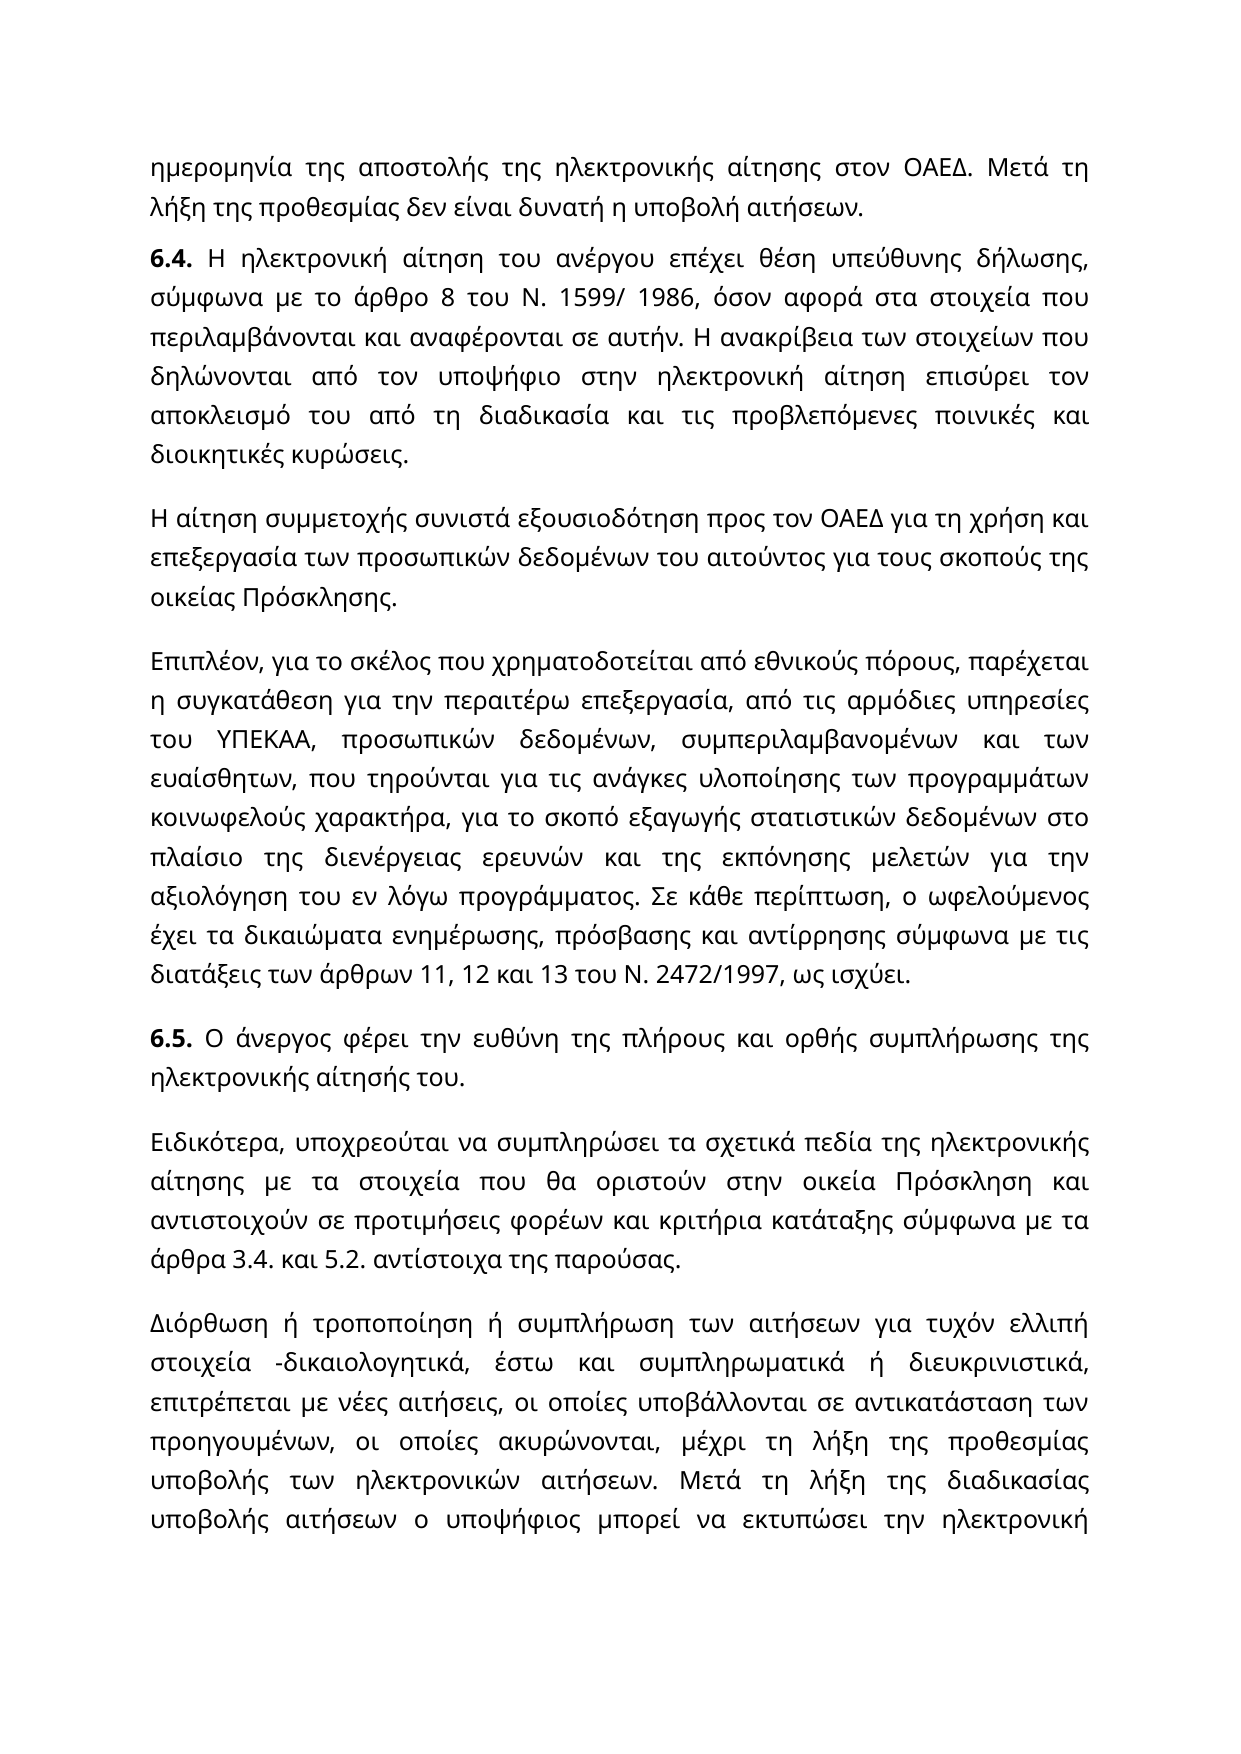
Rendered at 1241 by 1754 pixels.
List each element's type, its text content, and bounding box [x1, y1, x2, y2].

text 6.4. Η ηλεκτρονική αίτηση του ανέργου επέχει θέση υπεύθυνης δήλωσης, σύμφωνα με το άρθρο 8 του Ν. 1599/ 1986, όσον αφορά στα στοιχεία που περιλαμβάνονται και αναφέρονται σε αυτήν. Η ανακρίβεια των στοιχείων που δηλώνονται από τον υποψήφιο στην ηλεκτρονική αίτηση επισύρει τον αποκλεισμό του από τη διαδικασία και τις προβλεπόμενες ποινικές και διοικητικές κυρώσεις. [150, 241, 1090, 471]
text Διόρθωση ή τροποποίηση ή συμπλήρωση των αιτήσεων για τυχόν ελλιπή στοιχεία -δικαιολογητικά, έστω και συμπληρωματικά ή διευκρινιστικά, επιτρέπεται με νέες αιτήσεις, οι οποίες υποβάλλονται σε αντικατάσταση των προηγουμένων, οι οποίες ακυρώνονται, μέχρι τη λήξη της προθεσμίας υποβολής των ηλεκτρονικών αιτήσεων. Μετά τη λήξη της διαδικασίας υποβολής αιτήσεων ο υποψήφιος μπορεί να εκτυπώσει την ηλεκτρονική [150, 1306, 1090, 1536]
text 6.5. Ο άνεργος φέρει την ευθύνη της πλήρους και ορθής συμπλήρωσης της ηλεκτρονικής αίτησής του. [150, 1021, 1090, 1094]
text Ειδικότερα, υποχρεούται να συμπληρώσει τα σχετικά πεδία της ηλεκτρονικής αίτησης με τα στοιχεία που θα οριστούν στην οικεία Πρόσκληση και αντιστοιχούν σε προτιμήσεις φορέων και κριτήρια κατάταξης σύμφωνα με τα άρθρα 3.4. και 5.2. αντίστοιχα της παρούσας. [150, 1124, 1090, 1276]
text Η αίτηση συμμετοχής συνιστά εξουσιοδότηση προς τον ΟΑΕΔ για τη χρήση και επεξεργασία των προσωπικών δεδομένων του αιτούντος για τους σκοπούς της οικείας Πρόσκλησης. [150, 501, 1090, 613]
text ημερομηνία της αποστολής της ηλεκτρονικής αίτησης στον ΟΑΕΔ. Μετά τη λήξη της προθεσμίας δεν είναι δυνατή η υποβολή αιτήσεων. [150, 150, 1090, 223]
text Επιπλέον, για το σκέλος που χρηματοδοτείται από εθνικούς πόρους, παρέχεται η συγκατάθεση για την περαιτέρω επεξεργασία, από τις αρμόδιες υπηρεσίες του ΥΠΕΚΑΑ, προσωπικών δεδομένων, συμπεριλαμβανομένων και των ευαίσθητων, που τηρούνται για τις ανάγκες υλοποίησης των προγραμμάτων κοινωφελούς χαρακτήρα, για το σκοπό εξαγωγής στατιστικών δεδομένων στο πλαίσιο της διενέργειας ερευνών και της εκπόνησης μελετών για την αξιολόγηση του εν λόγω προγράμματος. Σε κάθε περίπτωση, ο ωφελούμενος έχει τα δικαιώματα ενημέρωσης, πρόσβασης και αντίρρησης σύμφωνα με τις διατάξεις των άρθρων 11, 12 και 13 του Ν. 2472/1997, ως ισχύει. [150, 643, 1090, 991]
